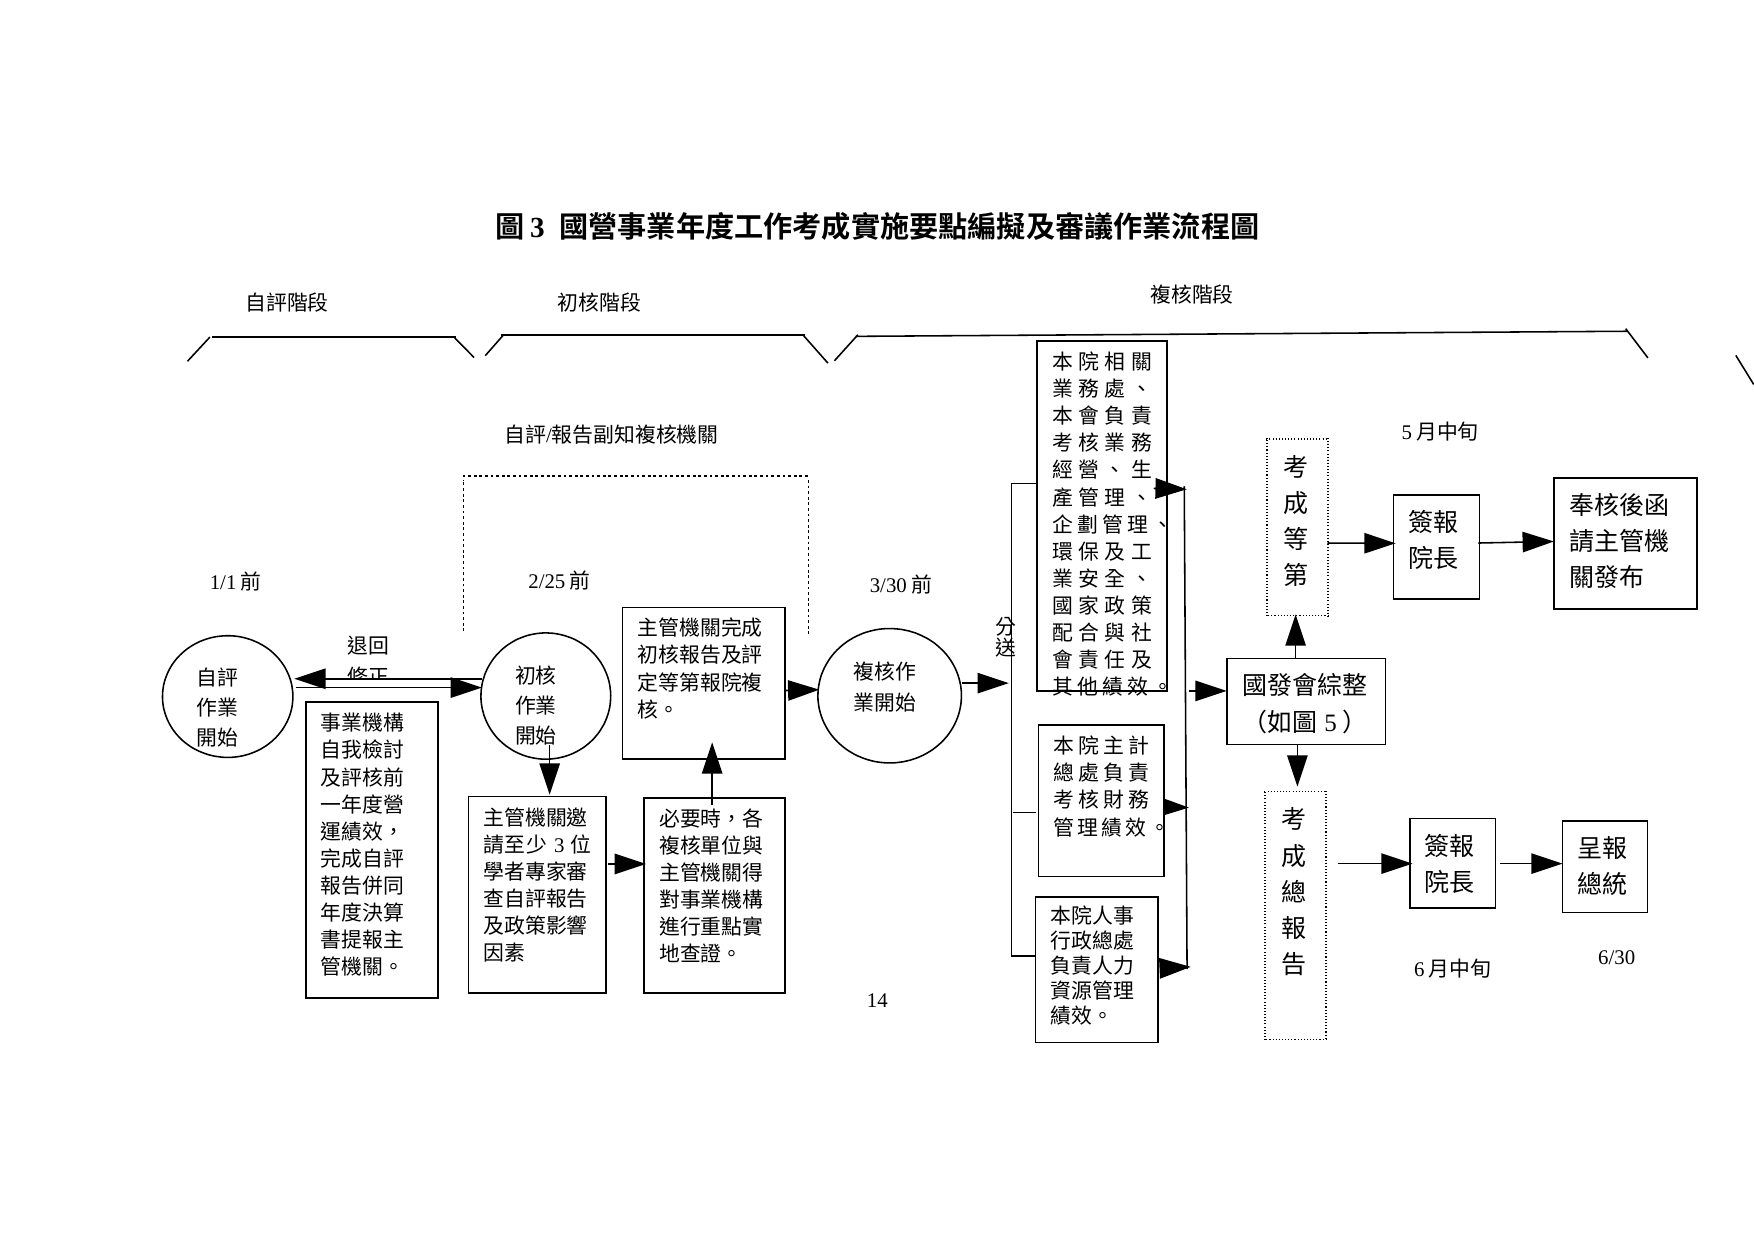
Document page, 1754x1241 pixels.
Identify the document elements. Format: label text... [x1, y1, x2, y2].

text 3/30前 [869, 568, 939, 598]
text 1/1前 [209, 566, 279, 596]
text 分送 [1012, 613, 1021, 661]
text 6/30 [1598, 945, 1677, 969]
text 自評/報告副知複核機關 [504, 418, 788, 448]
text 退回修正 [347, 630, 407, 678]
text 6月中旬 [1414, 952, 1531, 982]
text 考成總報告 [1281, 800, 1310, 981]
text 2/25前 [528, 564, 599, 594]
text 考成 [1283, 447, 1312, 519]
text 分送 [1003, 650, 1011, 655]
text 分送 [990, 613, 1011, 661]
text 圖3 國營事業年度工作考成實施要點編擬及審議作業流程圖 [150, 187, 1604, 250]
text 等第 [1283, 519, 1312, 592]
text 5月中旬 [1401, 415, 1493, 446]
